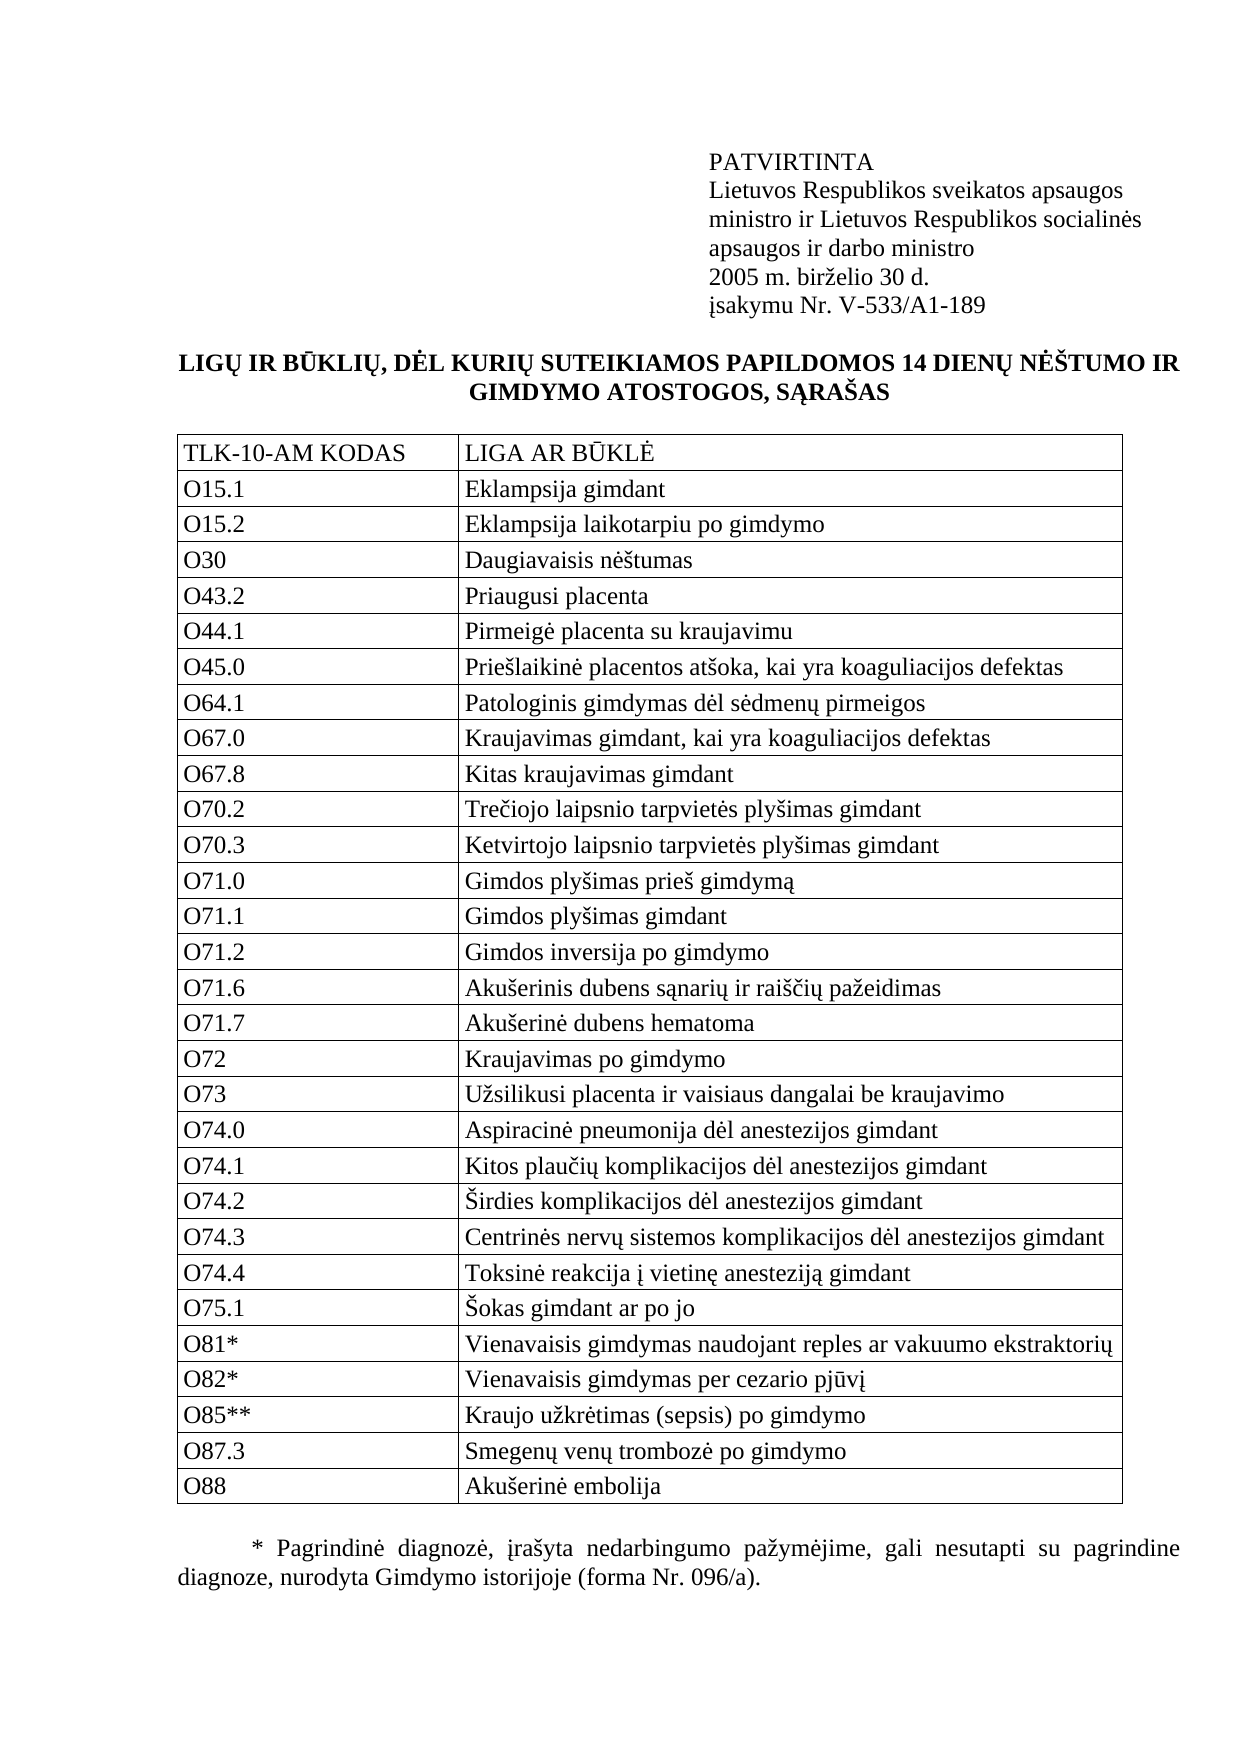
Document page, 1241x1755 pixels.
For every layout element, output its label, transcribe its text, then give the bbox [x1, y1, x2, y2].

table_cell Smegenų venų trombozė po gimdymo [459, 1433, 1122, 1467]
text 2005 m. birželio 30 d. [177, 262, 1181, 291]
table_cell Akušerinis dubens sąnarių ir raiščių pažeidimas [459, 970, 1122, 1004]
table_cell Vienavaisis gimdymas per cezario pjūvį [459, 1362, 1122, 1396]
table_cell O74.1 [178, 1148, 458, 1182]
table_cell O64.1 [178, 685, 458, 719]
table_cell O82* [178, 1362, 458, 1396]
table_header TLK-10-AM KODAS [178, 435, 458, 470]
table_cell O71.2 [178, 934, 458, 969]
table_cell Ketvirtojo laipsnio tarpvietės plyšimas gimdant [459, 827, 1122, 862]
table_cell Gimdos plyšimas prieš gimdymą [459, 863, 1122, 897]
table_cell Širdies komplikacijos dėl anestezijos gimdant [459, 1184, 1122, 1218]
table_cell Trečiojo laipsnio tarpvietės plyšimas gimdant [459, 792, 1122, 826]
table_cell O74.4 [178, 1255, 458, 1289]
text LIGŲ IR BŪKLIŲ, DĖL KURIŲ SUTEIKIAMOS PAPILDOMOS 14 DIENŲ NĖŠTUMO IR GIMDYMO ATOSTOGOS, SĄRAŠAS [177, 348, 1181, 406]
table_cell O67.0 [178, 720, 458, 755]
table_cell O74.0 [178, 1112, 458, 1147]
table_cell O30 [178, 542, 458, 577]
table_cell O71.0 [178, 863, 458, 897]
table_cell O67.8 [178, 756, 458, 791]
table_cell O71.7 [178, 1005, 458, 1040]
table_cell O73 [178, 1077, 458, 1111]
table_cell O15.2 [178, 507, 458, 541]
table_cell Akušerinė dubens hematoma [459, 1005, 1122, 1040]
table_cell Vienavaisis gimdymas naudojant reples ar vakuumo ekstraktorių [459, 1326, 1122, 1361]
table_cell O70.3 [178, 827, 458, 862]
table_cell Priešlaikinė placentos atšoka, kai yra koaguliacijos defektas [459, 649, 1122, 684]
table_cell O74.3 [178, 1219, 458, 1254]
text PATVIRTINTA [177, 147, 1181, 176]
table_cell Patologinis gimdymas dėl sėdmenų pirmeigos [459, 685, 1122, 719]
table_cell Aspiracinė pneumonija dėl anestezijos gimdant [459, 1112, 1122, 1147]
table_cell Gimdos plyšimas gimdant [459, 899, 1122, 933]
table_cell O85** [178, 1397, 458, 1432]
table_cell O87.3 [178, 1433, 458, 1467]
table_cell O72 [178, 1041, 458, 1076]
table_cell Gimdos inversija po gimdymo [459, 934, 1122, 969]
table_cell O70.2 [178, 792, 458, 826]
table_cell Kraujo užkrėtimas (sepsis) po gimdymo [459, 1397, 1122, 1432]
table_cell O75.1 [178, 1290, 458, 1325]
table_cell Eklampsija laikotarpiu po gimdymo [459, 507, 1122, 541]
text Lietuvos Respublikos sveikatos apsaugos [177, 176, 1181, 204]
table_cell Akušerinė embolija [459, 1469, 1122, 1503]
table_cell Pirmeigė placenta su kraujavimu [459, 614, 1122, 648]
table_cell Daugiavaisis nėštumas [459, 542, 1122, 577]
table_cell O71.1 [178, 899, 458, 933]
table_cell Priaugusi placenta [459, 578, 1122, 612]
text įsakymu Nr. V-533/A1-189 [177, 291, 1181, 319]
table_cell O81* [178, 1326, 458, 1361]
text apsaugos ir darbo ministro [177, 233, 1181, 262]
table_cell Kraujavimas gimdant, kai yra koaguliacijos defektas [459, 720, 1122, 755]
text ministro ir Lietuvos Respublikos socialinės [177, 204, 1181, 233]
table_cell Kitas kraujavimas gimdant [459, 756, 1122, 791]
table_cell Šokas gimdant ar po jo [459, 1290, 1122, 1325]
table_cell O44.1 [178, 614, 458, 648]
table_cell Kraujavimas po gimdymo [459, 1041, 1122, 1076]
table_cell Kitos plaučių komplikacijos dėl anestezijos gimdant [459, 1148, 1122, 1182]
table_cell O88 [178, 1469, 458, 1503]
table_cell Užsilikusi placenta ir vaisiaus dangalai be kraujavimo [459, 1077, 1122, 1111]
table_cell Centrinės nervų sistemos komplikacijos dėl anestezijos gimdant [459, 1219, 1122, 1254]
table_cell O74.2 [178, 1184, 458, 1218]
table_cell O71.6 [178, 970, 458, 1004]
table_cell Eklampsija gimdant [459, 471, 1122, 506]
table_cell O15.1 [178, 471, 458, 506]
table_cell Toksinė reakcija į vietinę anesteziją gimdant [459, 1255, 1122, 1289]
table_header LIGA AR BŪKLĖ [459, 435, 1122, 470]
table_cell O43.2 [178, 578, 458, 612]
table_cell O45.0 [178, 649, 458, 684]
text * Pagrindinė diagnozė, įrašyta nedarbingumo pažymėjime, gali nesutapti su pagrindine diagnoze, nurodyta Gimdymo istorijoje (forma Nr. 096/a). [177, 1533, 1181, 1590]
